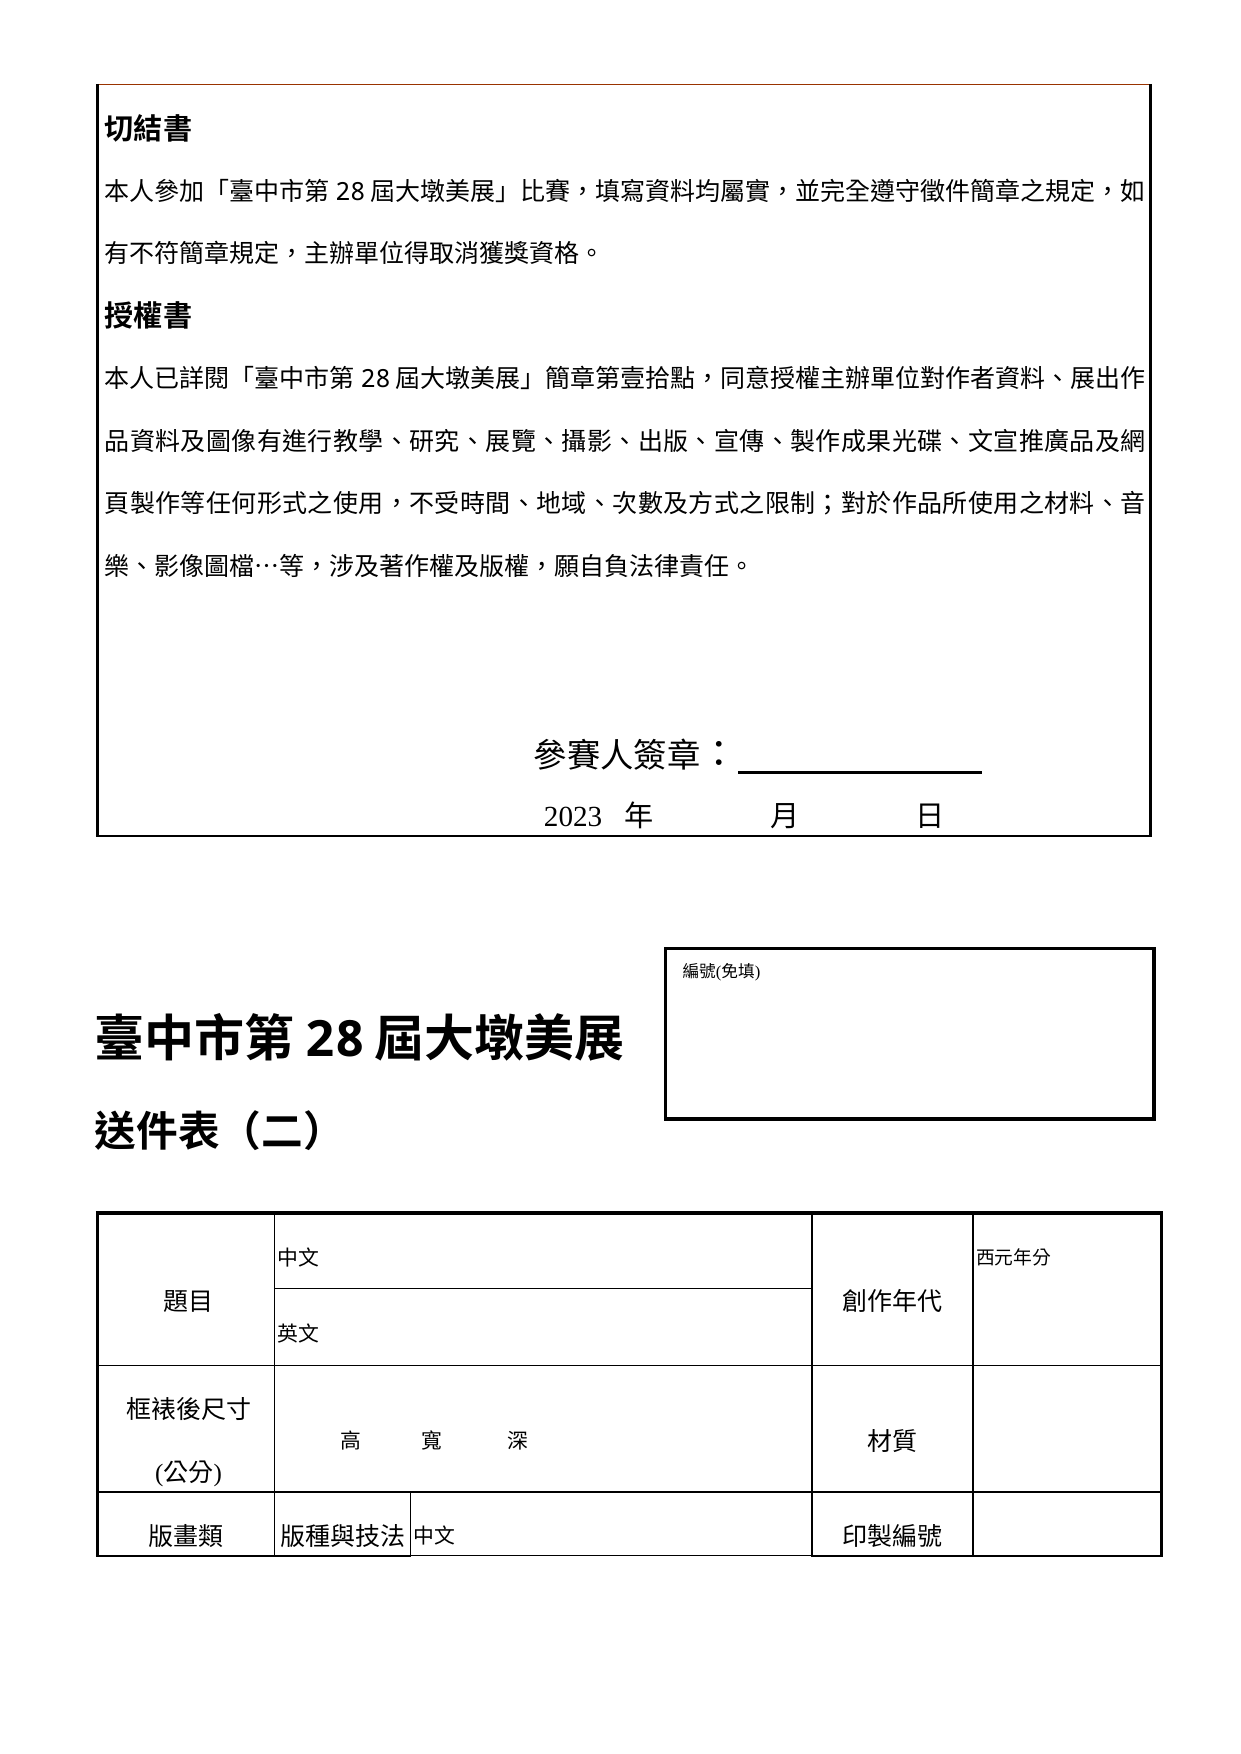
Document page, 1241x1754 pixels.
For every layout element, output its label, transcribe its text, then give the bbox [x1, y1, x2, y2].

table_header 創作年代 [813, 1215, 972, 1364]
table_header 中文 [275, 1215, 811, 1288]
table_cell 中文 [411, 1493, 811, 1555]
table_cell 高 寬 深 [275, 1366, 811, 1491]
text 送件表（二） [94, 1086, 1175, 1149]
text [1156, 961, 1175, 1086]
text 編號(免填) [682, 958, 1137, 982]
table_cell 英文 [275, 1289, 811, 1364]
table_cell 版種與技法 [275, 1493, 410, 1555]
table_cell 切結書 本人參加「臺中市第28屆大墩美展」比賽，填寫資料均屬實，並完全遵守徵件簡章之規定，如有不符簡章規定，主辦單位得取消獲獎資格。 授權書 本人已詳閱「臺中市第28屆大墩美展」簡章第壹拾點，同意授權主辦單位對作者資料、展出作品資料及圖像有進行教學、研究、展覽、攝影、出版、宣傳、製作成果光碟、文宣推廣品及網頁製作等任何形式之使用，不受時間、地域、次數及方式之限制；對於作品所使用之材料、音樂、影像圖檔…等，涉及著作權及版權，願自負法律責任。 參賽人簽章： 2023 年 月 日 [99, 85, 1149, 835]
text 臺中市第28屆大墩美展 [94, 961, 664, 1086]
table_cell 框裱後尺寸 (公分) [99, 1366, 274, 1491]
table_cell 印製編號 [813, 1493, 972, 1555]
text [667, 950, 1152, 1117]
table_cell 材質 [813, 1366, 972, 1491]
table_cell [974, 1366, 1160, 1491]
table_cell [974, 1493, 1160, 1555]
table_header 題目 [99, 1215, 274, 1364]
table_header 西元年分 [974, 1215, 1160, 1364]
table_cell 版畫類 [99, 1493, 274, 1555]
